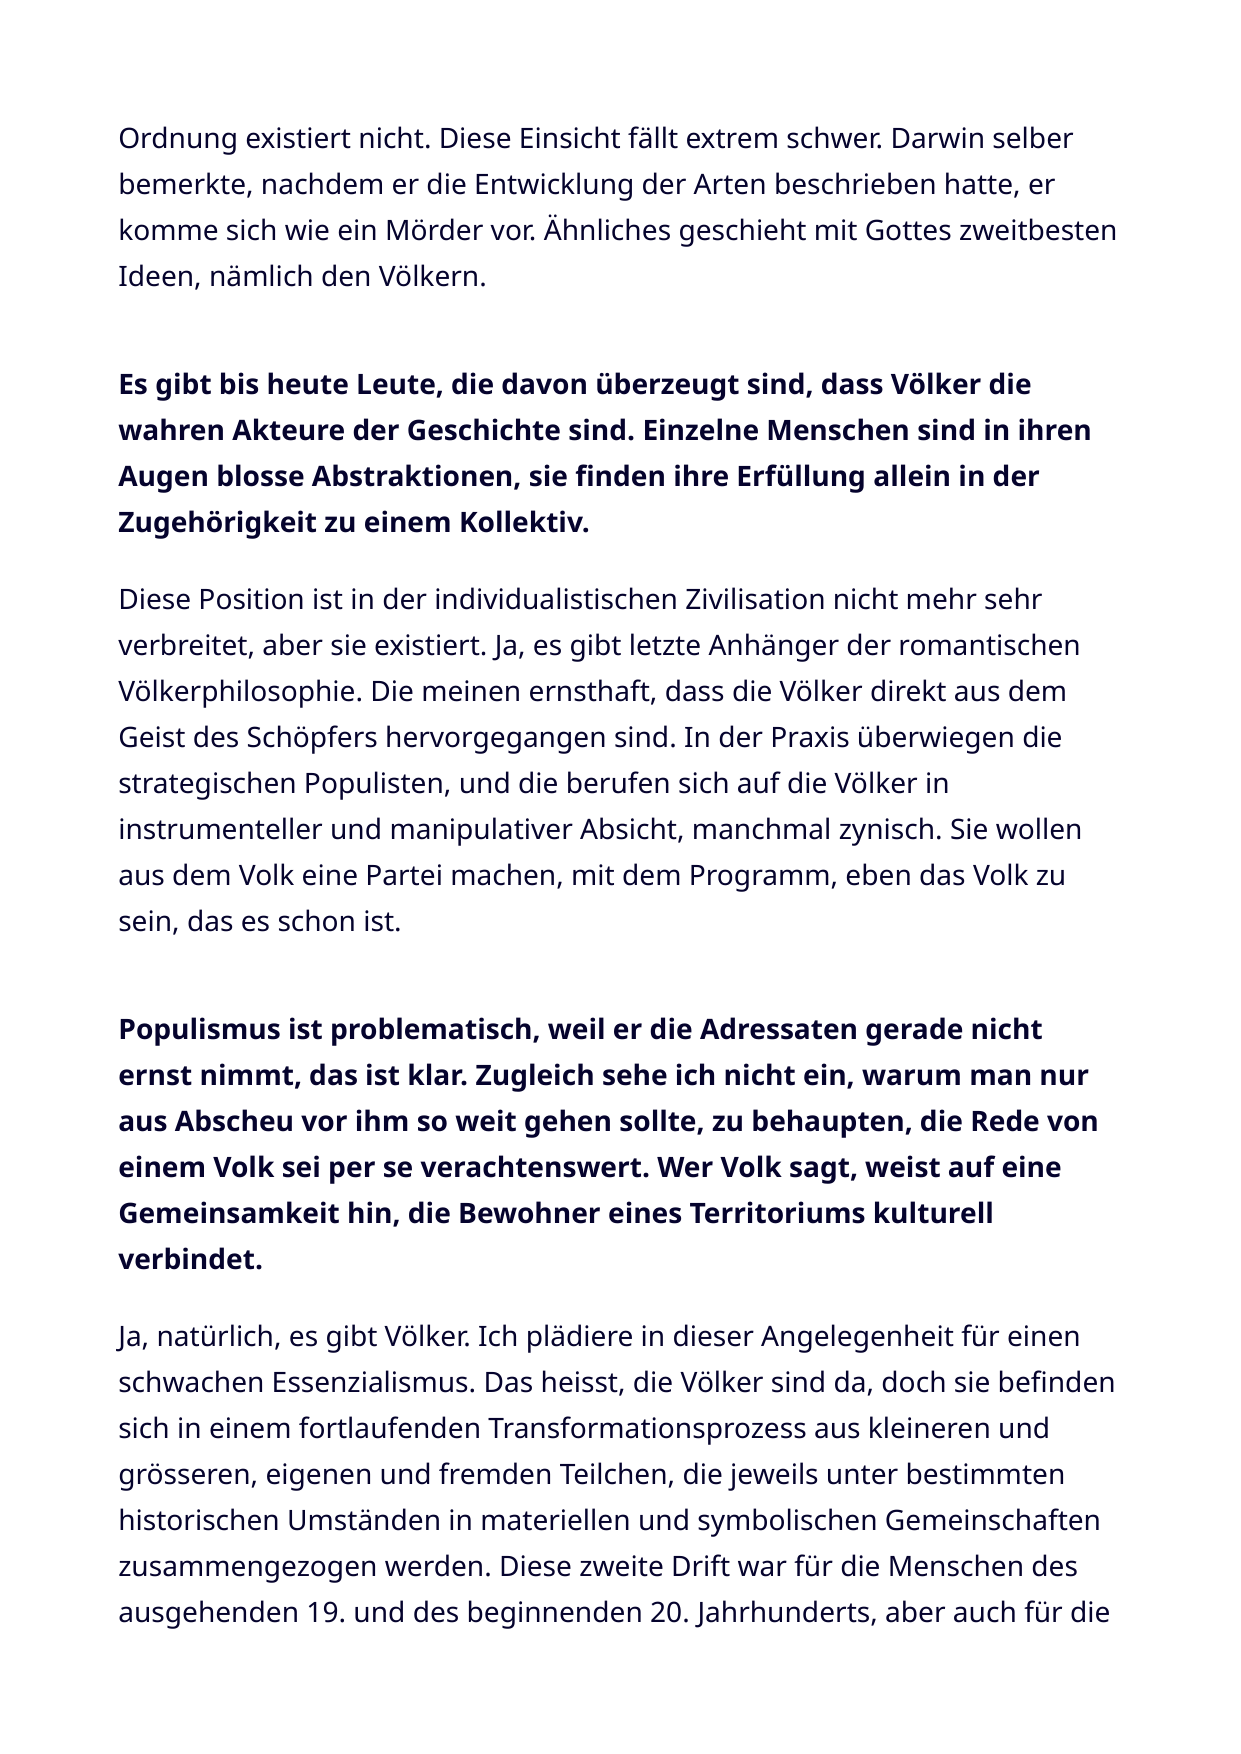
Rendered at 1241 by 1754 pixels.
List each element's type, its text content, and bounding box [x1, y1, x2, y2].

text Populismus ist problematisch, weil er die Adressaten gerade nicht ernst nimmt, das ist klar. Zugleich sehe ich nicht ein, warum man nur aus Abscheu vor ihm so weit gehen sollte, zu behaupten, die Rede von einem Volk sei per se verachtenswert. Wer Volk sagt, weist auf eine Gemeinsamkeit hin, die Bewohner eines Territoriums kulturell verbindet. [118, 1009, 1122, 1277]
text Ordnung existiert nicht. Diese Einsicht fällt extrem schwer. Darwin selber bemerkte, nachdem er die Entwicklung der Arten beschrieben hatte, er komme sich wie ein Mörder vor. Ähnliches geschieht mit Gottes zweitbesten Ideen, nämlich den Völkern. [118, 118, 1122, 294]
text Ja, natürlich, es gibt Völker. Ich plädiere in dieser Angelegenheit für einen schwachen Essenzialismus. Das heisst, die Völker sind da, doch sie befinden sich in einem fortlaufenden Transformationsprozess aus kleineren und grösseren, eigenen und fremden Teilchen, die jeweils unter bestimmten historischen Umständen in materiellen und symbolischen Gemeinschaften zusammengezogen werden. Diese zweite Drift war für die Menschen des ausgehenden 19. und des beginnenden 20. Jahrhunderts, aber auch für die [118, 1316, 1122, 1630]
text Es gibt bis heute Leute, die davon überzeugt sind, dass Völker die wahren Akteure der Geschichte sind. Einzelne Menschen sind in ihren Augen blosse Abstraktionen, sie finden ihre Erfüllung allein in der Zugehörigkeit zu einem Kollektiv. [118, 364, 1122, 541]
text Diese Position ist in der individualistischen Zivilisation nicht mehr sehr verbreitet, aber sie existiert. Ja, es gibt letzte Anhänger der romantischen Völkerphilosophie. Die meinen ernsthaft, dass die Völker direkt aus dem Geist des Schöpfers hervorgegangen sind. In der Praxis überwiegen die strategischen Populisten, und die berufen sich auf die Völker in instrumenteller und manipulativer Absicht, manchmal zynisch. Sie wollen aus dem Volk eine Partei machen, mit dem Programm, eben das Volk zu sein, das es schon ist. [118, 579, 1122, 939]
